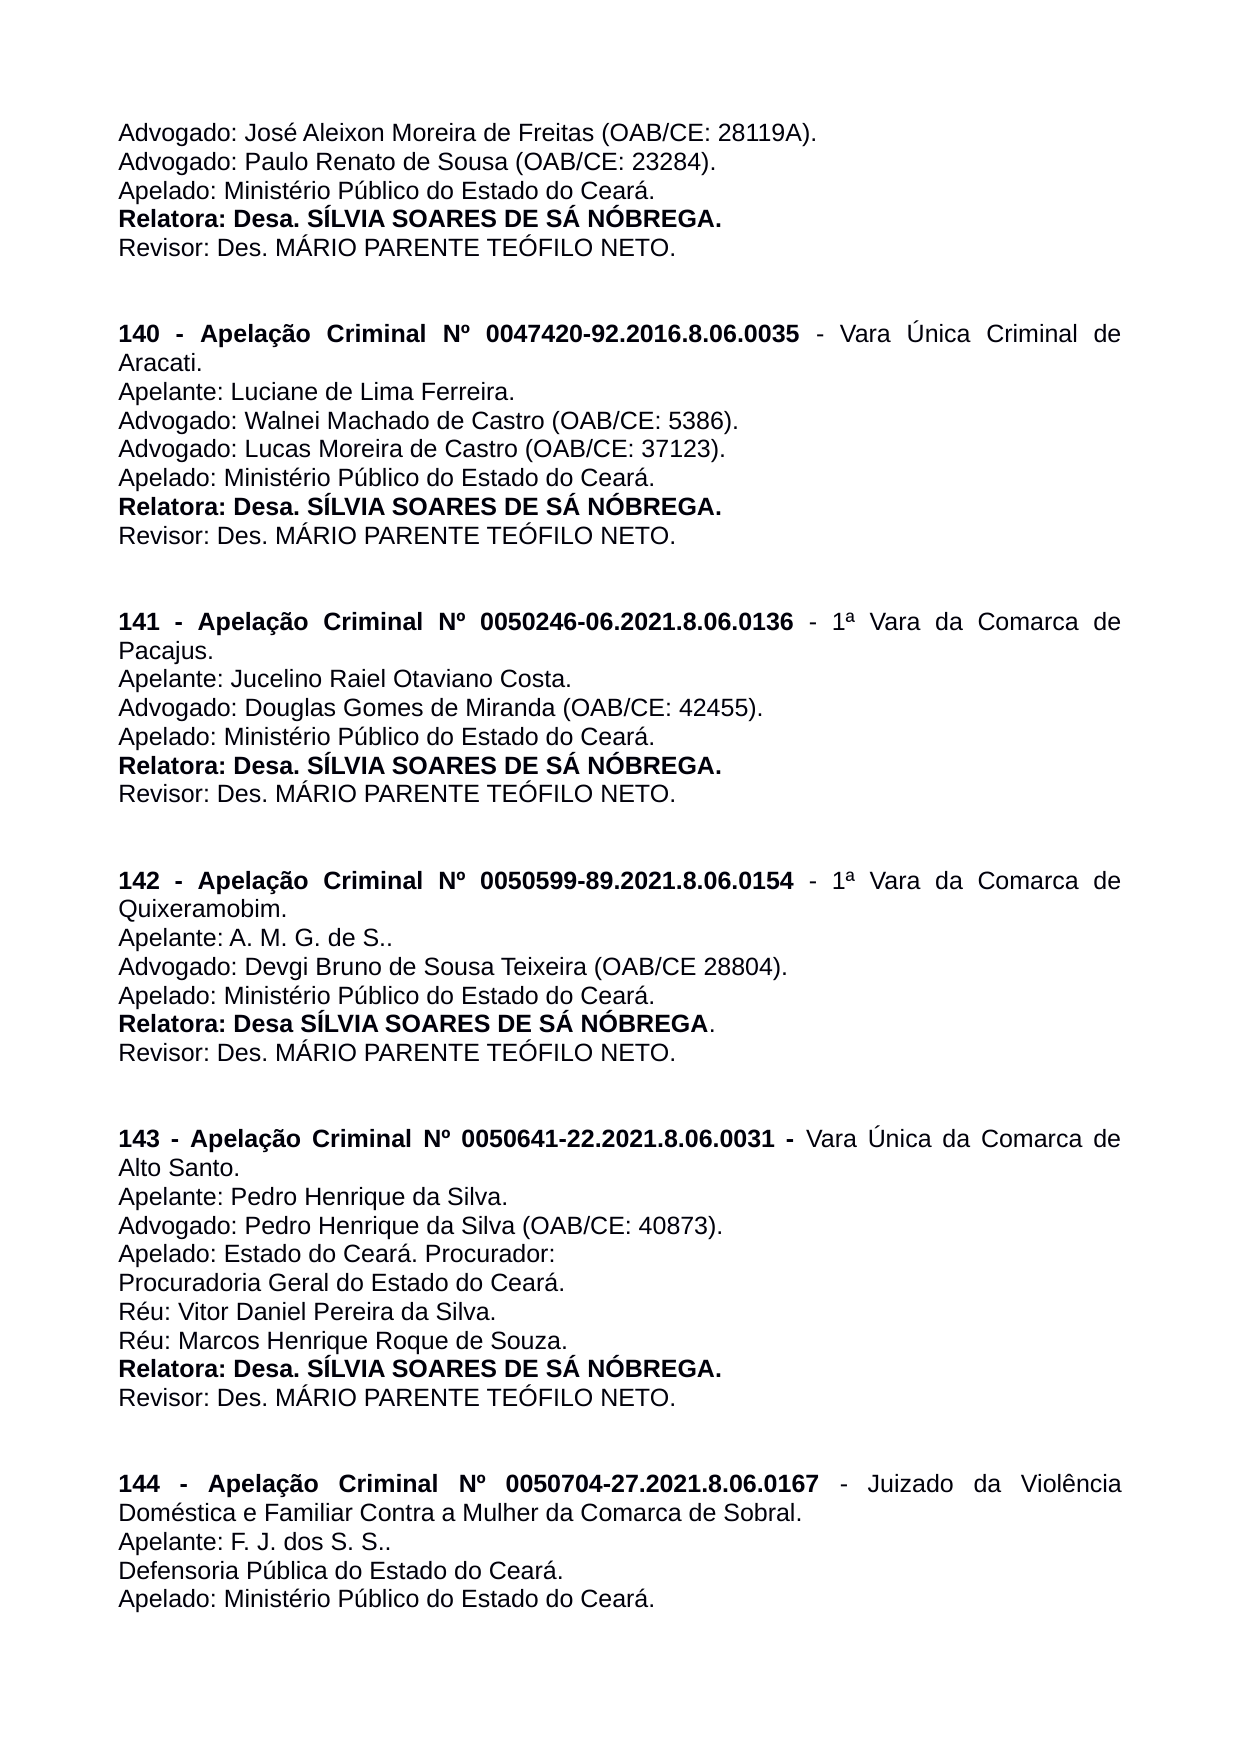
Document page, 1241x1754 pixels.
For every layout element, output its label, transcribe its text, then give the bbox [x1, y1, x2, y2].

text Réu: Vitor Daniel Pereira da Silva. [118, 1297, 1122, 1326]
text Advogado: Lucas Moreira de Castro (OAB/CE: 37123). [118, 434, 1122, 463]
text Relatora: Desa. SÍLVIA SOARES DE SÁ NÓBREGA. [118, 751, 1122, 779]
text Relatora: Desa. SÍLVIA SOARES DE SÁ NÓBREGA. [118, 204, 1122, 233]
text Relatora: Desa SÍLVIA SOARES DE SÁ NÓBREGA. [118, 1009, 1122, 1038]
text Advogado: Douglas Gomes de Miranda (OAB/CE: 42455). [118, 693, 1122, 722]
text Revisor: Des. MÁRIO PARENTE TEÓFILO NETO. [118, 233, 1122, 262]
text 143 - Apelação Criminal Nº 0050641-22.2021.8.06.0031 - Vara Única da Comarca de Alto Santo. [118, 1124, 1122, 1182]
text Apelado: Ministério Público do Estado do Ceará. [118, 722, 1122, 751]
text Advogado: Walnei Machado de Castro (OAB/CE: 5386). [118, 406, 1122, 434]
text Revisor: Des. MÁRIO PARENTE TEÓFILO NETO. [118, 779, 1122, 808]
text 141 - Apelação Criminal Nº 0050246-06.2021.8.06.0136 - 1ª Vara da Comarca de Pacajus. [118, 607, 1122, 664]
text Defensoria Pública do Estado do Ceará. [118, 1556, 1122, 1584]
text Apelado: Ministério Público do Estado do Ceará. [118, 1584, 1122, 1613]
text Advogado: José Aleixon Moreira de Freitas (OAB/CE: 28119A). [118, 118, 1122, 147]
text Revisor: Des. MÁRIO PARENTE TEÓFILO NETO. [118, 1038, 1122, 1067]
text Apelante: Jucelino Raiel Otaviano Costa. [118, 664, 1122, 693]
text Revisor: Des. MÁRIO PARENTE TEÓFILO NETO. [118, 1383, 1122, 1412]
text Procuradoria Geral do Estado do Ceará. [118, 1268, 1122, 1297]
text Apelado: Ministério Público do Estado do Ceará. [118, 981, 1122, 1009]
text Apelado: Ministério Público do Estado do Ceará. [118, 176, 1122, 204]
text Apelante: Luciane de Lima Ferreira. [118, 377, 1122, 406]
text Apelado: Ministério Público do Estado do Ceará. [118, 463, 1122, 492]
text Advogado: Devgi Bruno de Sousa Teixeira (OAB/CE 28804). [118, 952, 1122, 981]
text Advogado: Paulo Renato de Sousa (OAB/CE: 23284). [118, 147, 1122, 176]
text Apelante: F. J. dos S. S.. [118, 1527, 1122, 1556]
text Réu: Marcos Henrique Roque de Souza. [118, 1326, 1122, 1354]
text 140 - Apelação Criminal Nº 0047420-92.2016.8.06.0035 - Vara Única Criminal de Aracati. [118, 319, 1122, 377]
text Apelante: A. M. G. de S.. [118, 923, 1122, 952]
text 142 - Apelação Criminal Nº 0050599-89.2021.8.06.0154 - 1ª Vara da Comarca de Quixeramobim. [118, 866, 1122, 923]
text Relatora: Desa. SÍLVIA SOARES DE SÁ NÓBREGA. [118, 1354, 1122, 1383]
text Apelado: Estado do Ceará. Procurador: [118, 1239, 1122, 1268]
text Revisor: Des. MÁRIO PARENTE TEÓFILO NETO. [118, 521, 1122, 549]
text 144 - Apelação Criminal Nº 0050704-27.2021.8.06.0167 - Juizado da Violência Doméstica e Familiar Contra a Mulher da Comarca de Sobral. [118, 1469, 1122, 1527]
text Apelante: Pedro Henrique da Silva. [118, 1182, 1122, 1211]
text Relatora: Desa. SÍLVIA SOARES DE SÁ NÓBREGA. [118, 492, 1122, 521]
text Advogado: Pedro Henrique da Silva (OAB/CE: 40873). [118, 1211, 1122, 1239]
